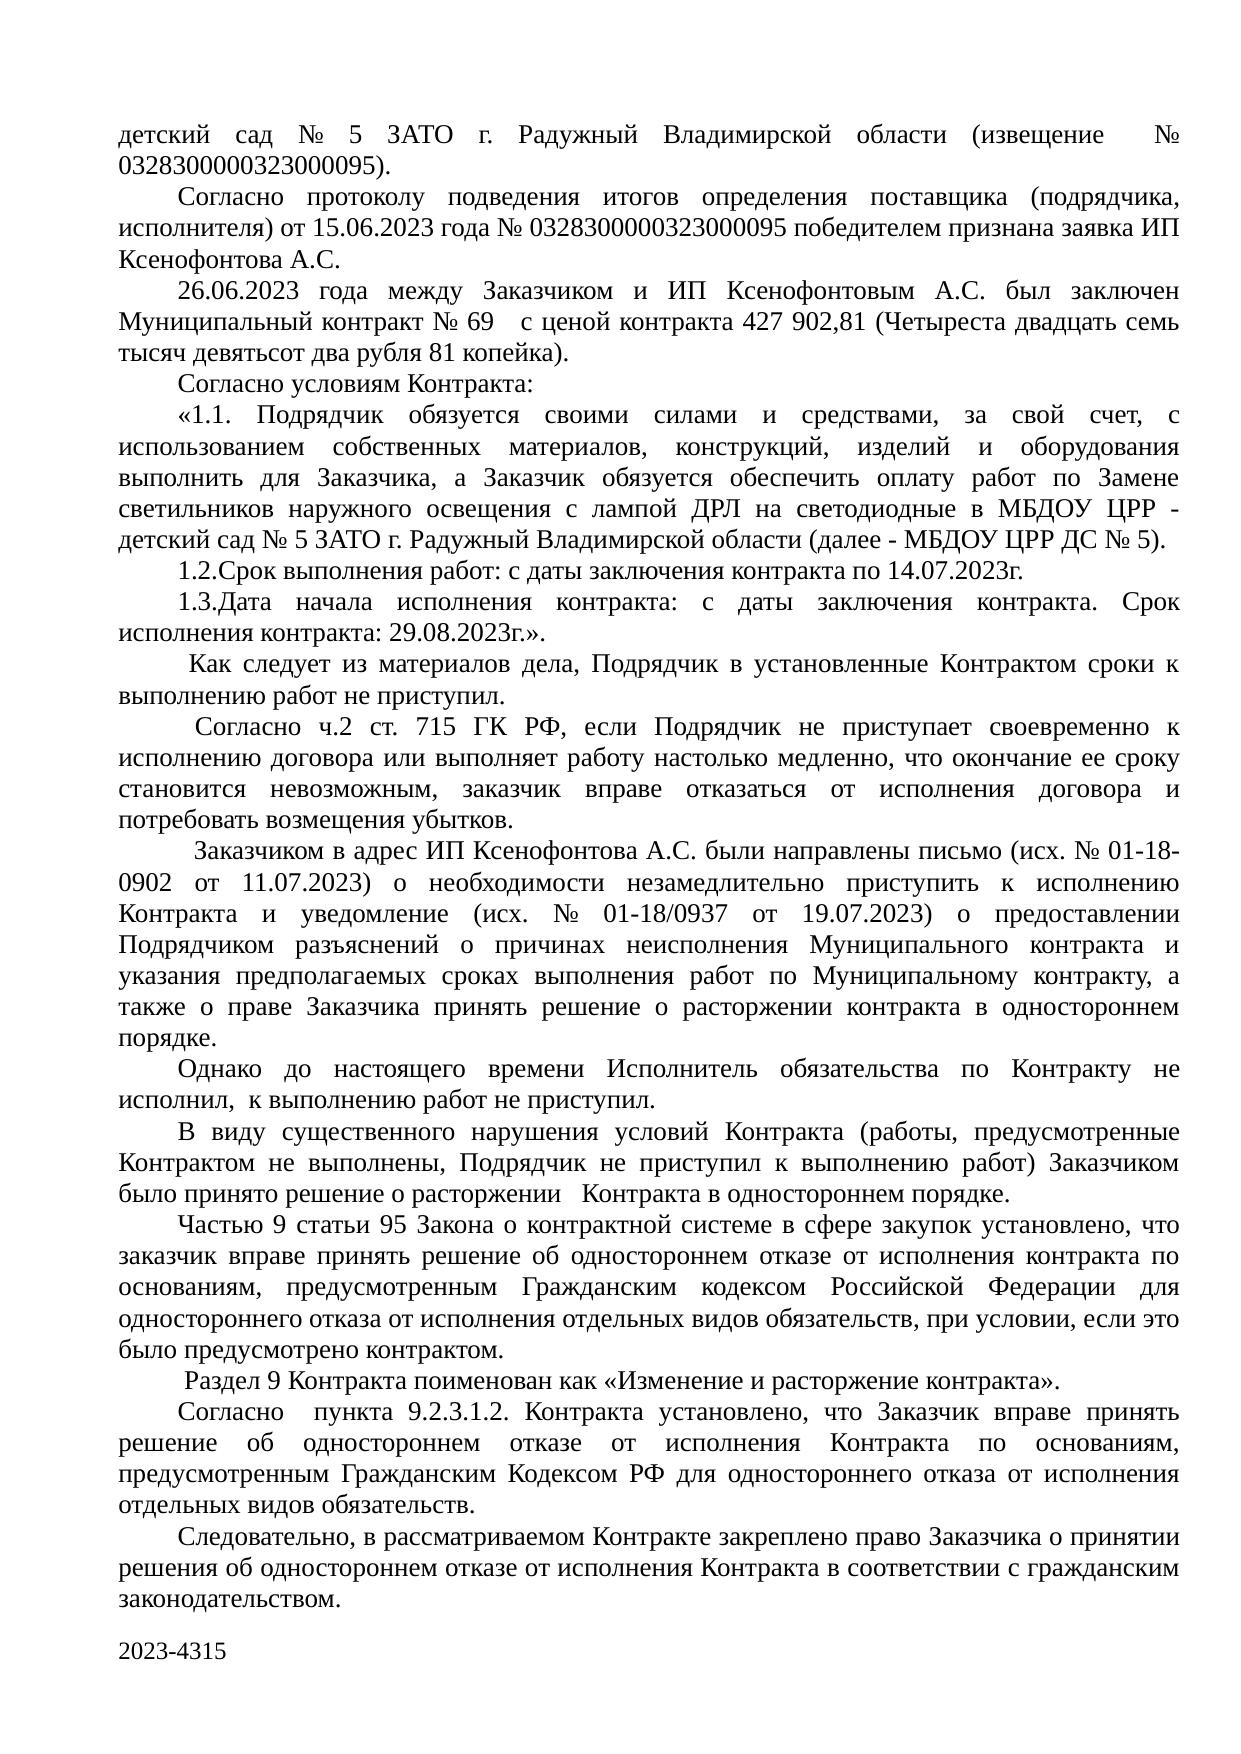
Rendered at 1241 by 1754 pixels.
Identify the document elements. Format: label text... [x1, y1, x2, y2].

text 26.06.2023 года между Заказчиком и ИП Ксенофонтовым А.С. был заключен Муниципальный контракт № 69 с ценой контракта 427 902,81 (Четыреста двадцать семь тысяч девятьсот два рубля 81 копейка). [118, 274, 1181, 367]
text Как следует из материалов дела, Подрядчик в установленные Контрактом сроки к выполнению работ не приступил. [118, 648, 1181, 710]
text Однако до настоящего времени Исполнитель обязательства по Контракту не исполнил, к выполнению работ не приступил. [118, 1052, 1181, 1115]
text Согласно пункта 9.2.3.1.2. Контракта установлено, что Заказчик вправе принять решение об одностороннем отказе от исполнения Контракта по основаниям, предусмотренным Гражданским Кодексом РФ для одностороннего отказа от исполнения отдельных видов обязательств. [118, 1395, 1181, 1520]
text Согласно ч.2 ст. 715 ГК РФ, если Подрядчик не приступает своевременно к исполнению договора или выполняет работу настолько медленно, что окончание ее сроку становится невозможным, заказчик вправе отказаться от исполнения договора и потребовать возмещения убытков. [118, 710, 1181, 834]
text Согласно протоколу подведения итогов определения поставщика (подрядчика, исполнителя) от 15.06.2023 года № 0328300000323000095 победителем признана заявка ИП Ксенофонтова А.С. [118, 180, 1181, 274]
text 1.3.Дата начала исполнения контракта: с даты заключения контракта. Срок исполнения контракта: 29.08.2023г.». [118, 585, 1181, 648]
text Раздел 9 Контракта поименован как «Изменение и расторжение контракта». [118, 1364, 1181, 1395]
text В виду существенного нарушения условий Контракта (работы, предусмотренные Контрактом не выполнены, Подрядчик не приступил к выполнению работ) Заказчиком было принято решение о расторжении Контракта в одностороннем порядке. [118, 1115, 1181, 1208]
text «1.1. Подрядчик обязуется своими силами и средствами, за свой счет, с использованием собственных материалов, конструкций, изделий и оборудования выполнить для Заказчика, а Заказчик обязуется обеспечить оплату работ по Замене светильников наружного освещения с лампой ДРЛ на светодиодные в МБДОУ ЦРР - детский сад № 5 ЗАТО г. Радужный Владимирской области (далее - МБДОУ ЦРР ДС № 5). [118, 398, 1181, 554]
text Частью 9 статьи 95 Закона о контрактной системе в сфере закупок установлено, что заказчик вправе принять решение об одностороннем отказе от исполнения контракта по основаниям, предусмотренным Гражданским кодексом Российской Федерации для одностороннего отказа от исполнения отдельных видов обязательств, при условии, если это было предусмотрено контрактом. [118, 1208, 1181, 1364]
text - детский сад № 5 ЗАТО г. Радужный Владимирской области (извещение № 0328300000323000095). [118, 118, 1181, 180]
text Следовательно, в рассматриваемом Контракте закреплено право Заказчика о принятии решения об одностороннем отказе от исполнения Контракта в соответствии с гражданским законодательством. [118, 1520, 1181, 1613]
text Согласно условиям Контракта: [118, 367, 1181, 398]
text 1.2.Срок выполнения работ: с даты заключения контракта по 14.07.2023г. [118, 554, 1181, 585]
text Заказчиком в адрес ИП Ксенофонтова А.С. были направлены письмо (исх. № 01-18-0902 от 11.07.2023) о необходимости незамедлительно приступить к исполнению Контракта и уведомление (исх. № 01-18/0937 от 19.07.2023) о предоставлении Подрядчиком разъяснений о причинах неисполнения Муниципального контракта и указания предполагаемых сроках выполнения работ по Муниципальному контракту, а также о праве Заказчика принять решение о расторжении контракта в одностороннем порядке. [118, 834, 1181, 1052]
